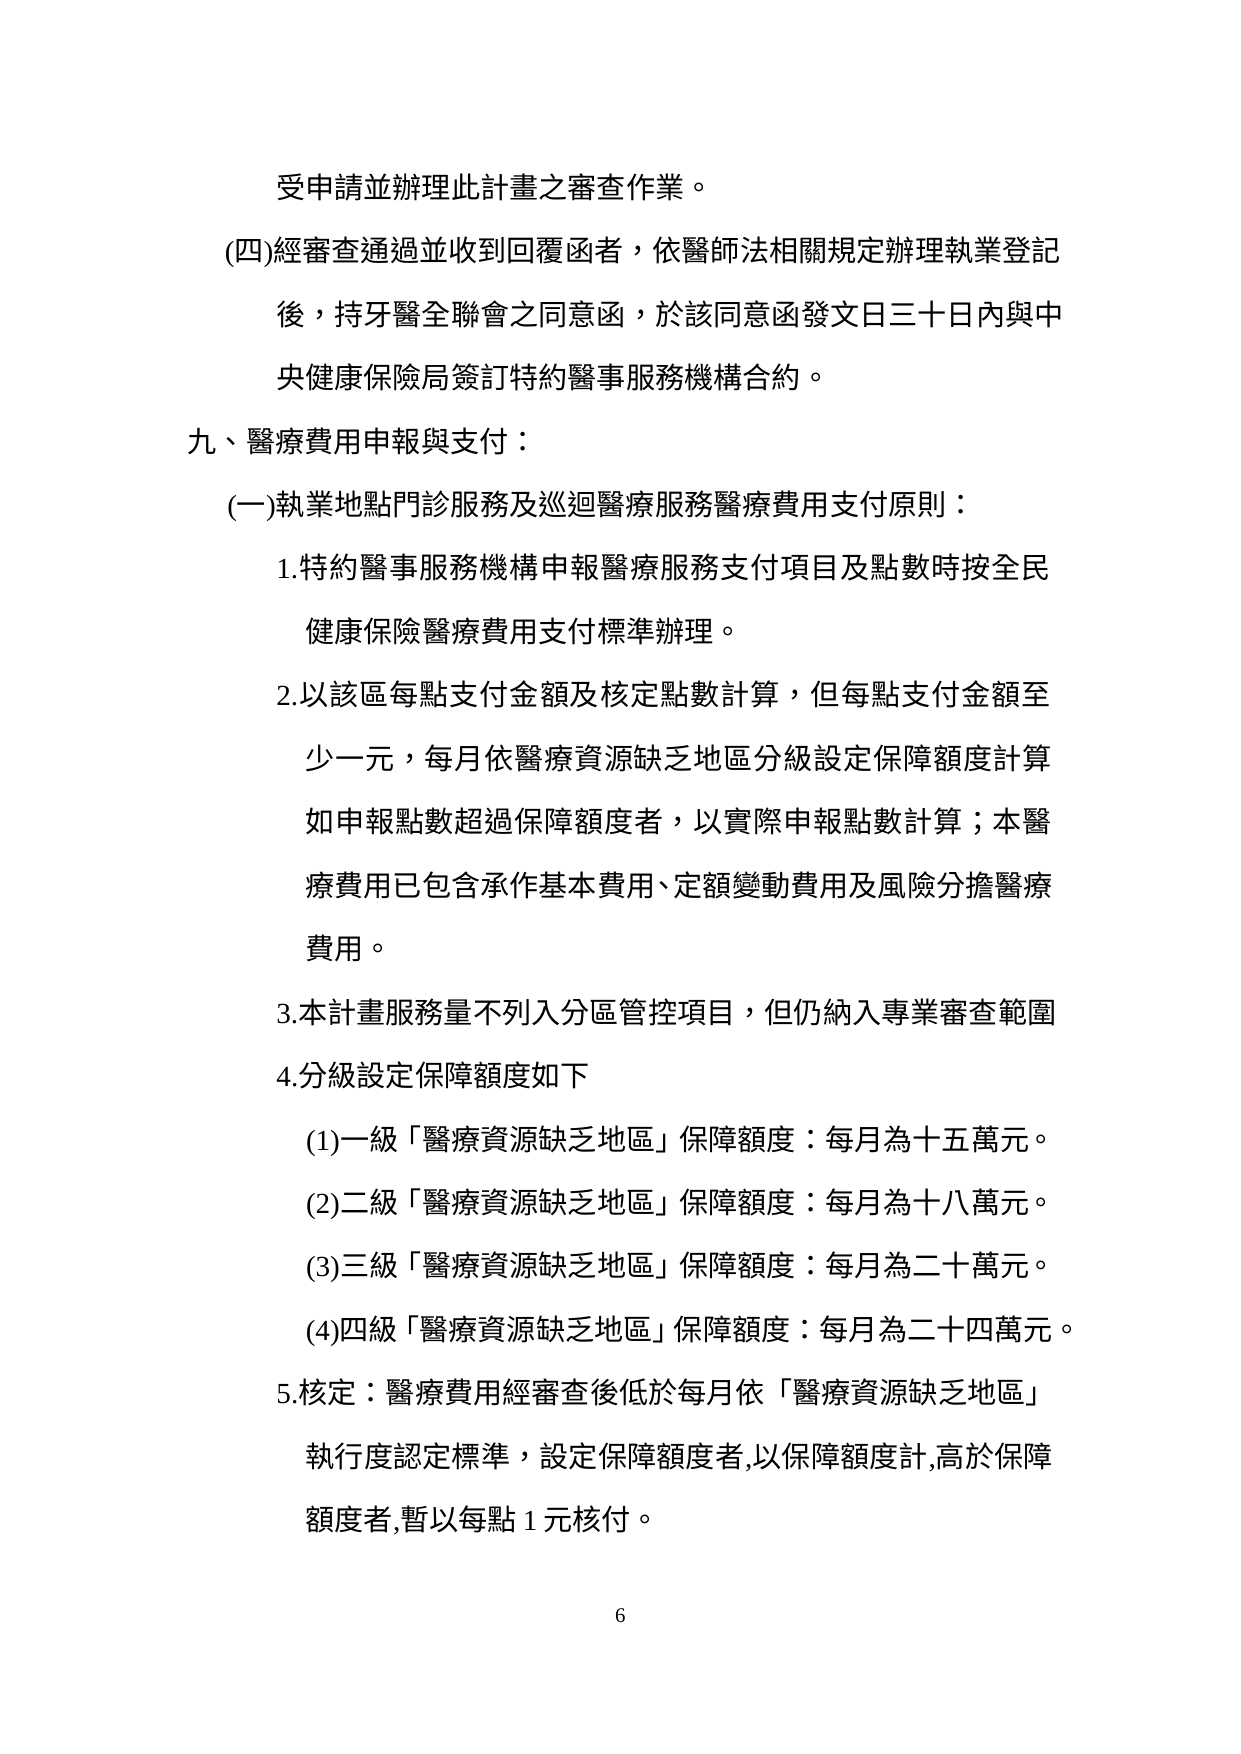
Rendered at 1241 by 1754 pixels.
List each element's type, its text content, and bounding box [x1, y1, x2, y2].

text 受申請並辦理此計畫之審查作業。 [226, 164, 1053, 207]
text (1)一級「醫療資源缺乏地區」保障額度：每月為十五萬元。 [306, 1116, 1053, 1158]
text 九、醫療費用申報與支付： [187, 418, 1053, 461]
text 3.本計畫服務量不列入分區管控項目，但仍納入專業審查範圍。 [276, 989, 1053, 1031]
text 4.分級設定保障額度如下 [276, 1053, 1053, 1095]
text (2)二級「醫療資源缺乏地區」保障額度：每月為十八萬元。 [306, 1179, 1053, 1222]
text 1.特約醫事服務機構申報醫療服務支付項目及點數時按全民健康保險醫療費用支付標準辦理。 [276, 545, 1053, 651]
text (4)四級「醫療資源缺乏地區」保障額度：每月為二十四萬元。 [306, 1306, 1053, 1349]
text 5.核定：醫療費用經審查後低於每月依「醫療資源缺乏地區」執行度認定標準，設定保障額度者,以保障額度計,高於保障額度者,暫以每點1元核付。 [276, 1370, 1053, 1539]
text (3)三級「醫療資源缺乏地區」保障額度：每月為二十萬元。 [306, 1243, 1053, 1285]
text (一)執業地點門診服務及巡迴醫療服務醫療費用支付原則： [227, 482, 1053, 524]
text (四)經審查通過並收到回覆函者，依醫師法相關規定辦理執業登記後，持牙醫全聯會之同意函，於該同意函發文日三十日內與中央健康保險局簽訂特約醫事服務機構合約。 [224, 228, 1069, 397]
text 2.以該區每點支付金額及核定點數計算，但每點支付金額至少一元，每月依醫療資源缺乏地區分級設定保障額度計算，如申報點數超過保障額度者，以實際申報點數計算；本醫療費用已包含承作基本費用、定額變動費用及風險分擔醫療費用。 [276, 672, 1053, 968]
